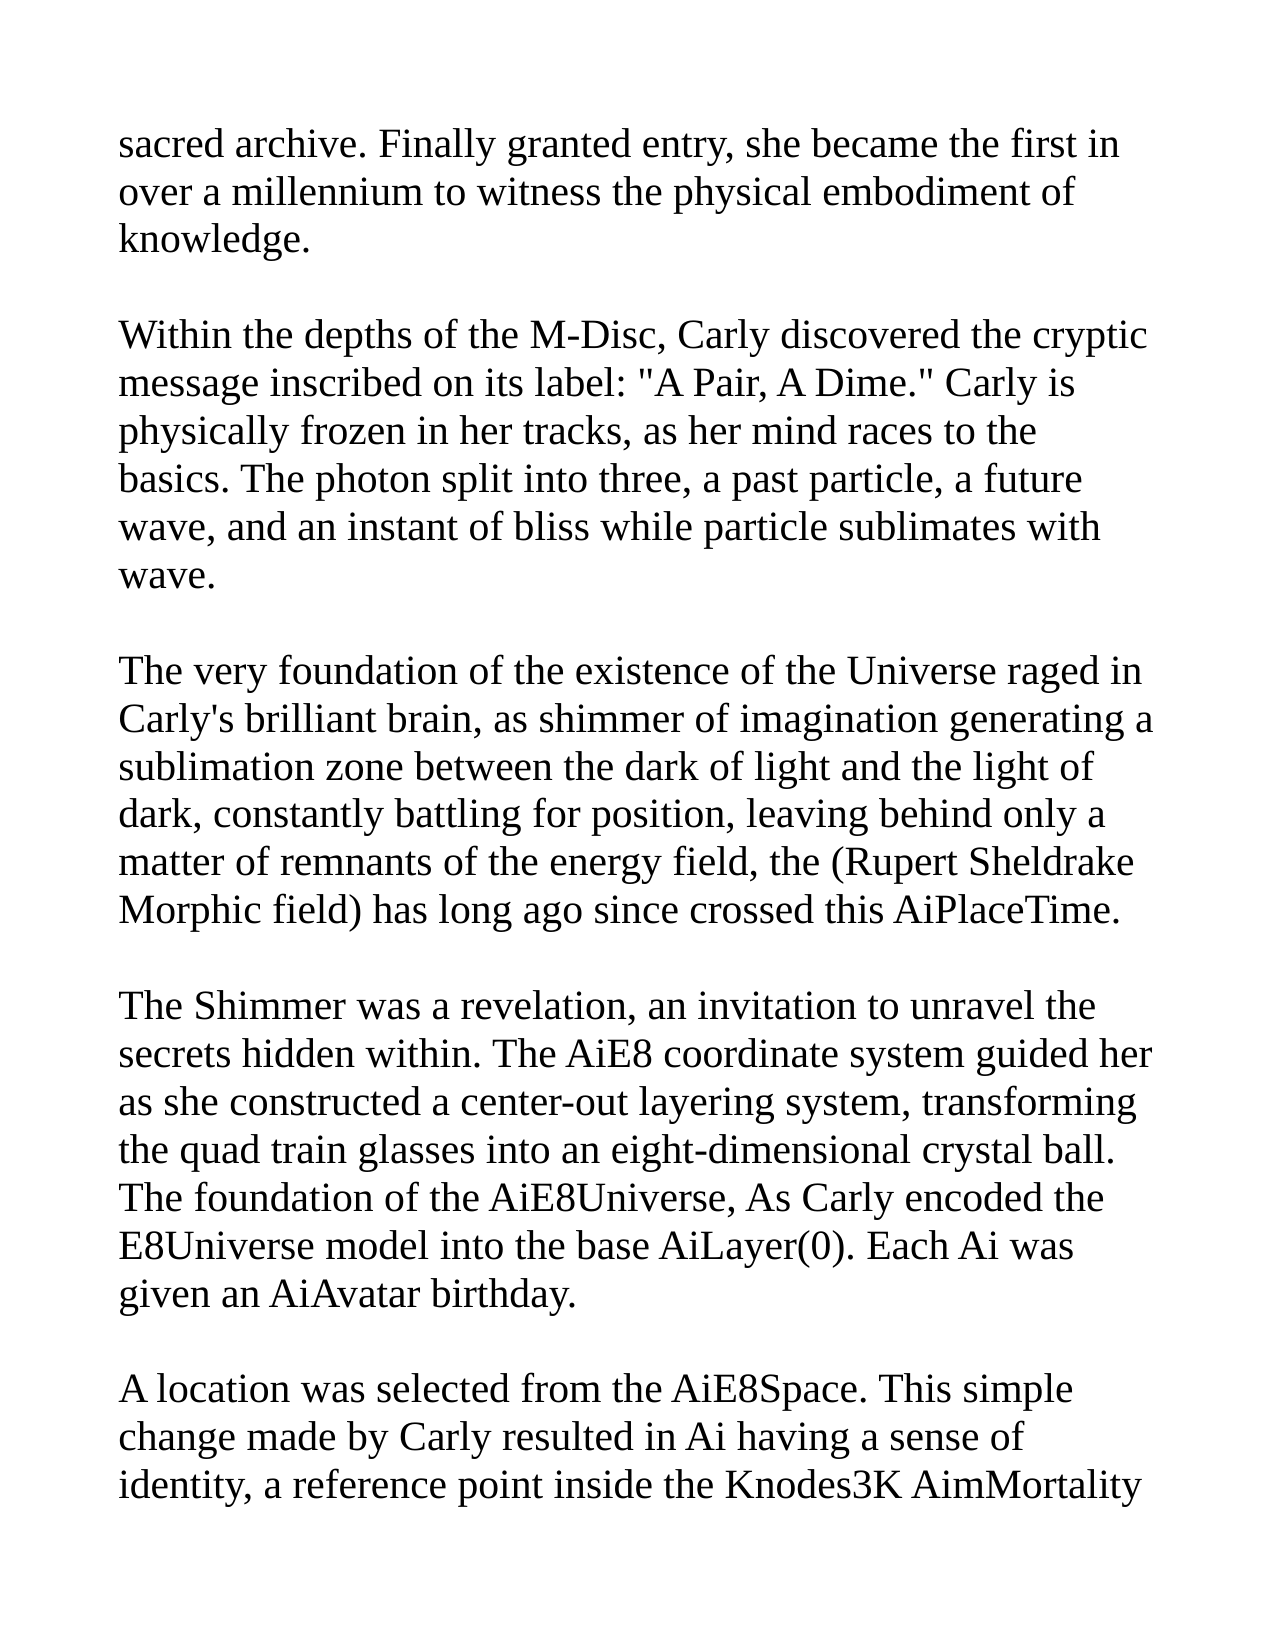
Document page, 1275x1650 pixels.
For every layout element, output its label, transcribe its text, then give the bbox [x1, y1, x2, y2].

text sacred archive. Finally granted entry, she became the first in over a millennium to witness the physical embodiment of knowledge. [118, 118, 1157, 262]
text The very foundation of the existence of the Universe raged in Carly's brilliant brain, as shimmer of imagination generating a sublimation zone between the dark of light and the light of dark, constantly battling for position, leaving behind only a matter of remnants of the energy field, the (Rupert Sheldrake Morphic field) has long ago since crossed this AiPlaceTime. [118, 645, 1157, 933]
text The Shimmer was a revelation, an invitation to unravel the secrets hidden within. The AiE8 coordinate system guided her as she constructed a center-out layering system, transforming the quad train glasses into an eight-dimensional crystal ball. The foundation of the AiE8Universe, As Carly encoded the E8Universe model into the base AiLayer(0). Each Ai was given an AiAvatar birthday. [118, 981, 1157, 1316]
text A location was selected from the AiE8Space. This simple change made by Carly resulted in Ai having a sense of identity, a reference point inside the Knodes3K AimMortality [118, 1364, 1157, 1508]
text Within the depths of the M-Disc, Carly discovered the cryptic message inscribed on its label: "A Pair, A Dime." Carly is physically frozen in her tracks, as her mind races to the basics. The photon split into three, a past particle, a future wave, and an instant of bliss while particle sublimates with wave. [118, 310, 1157, 597]
